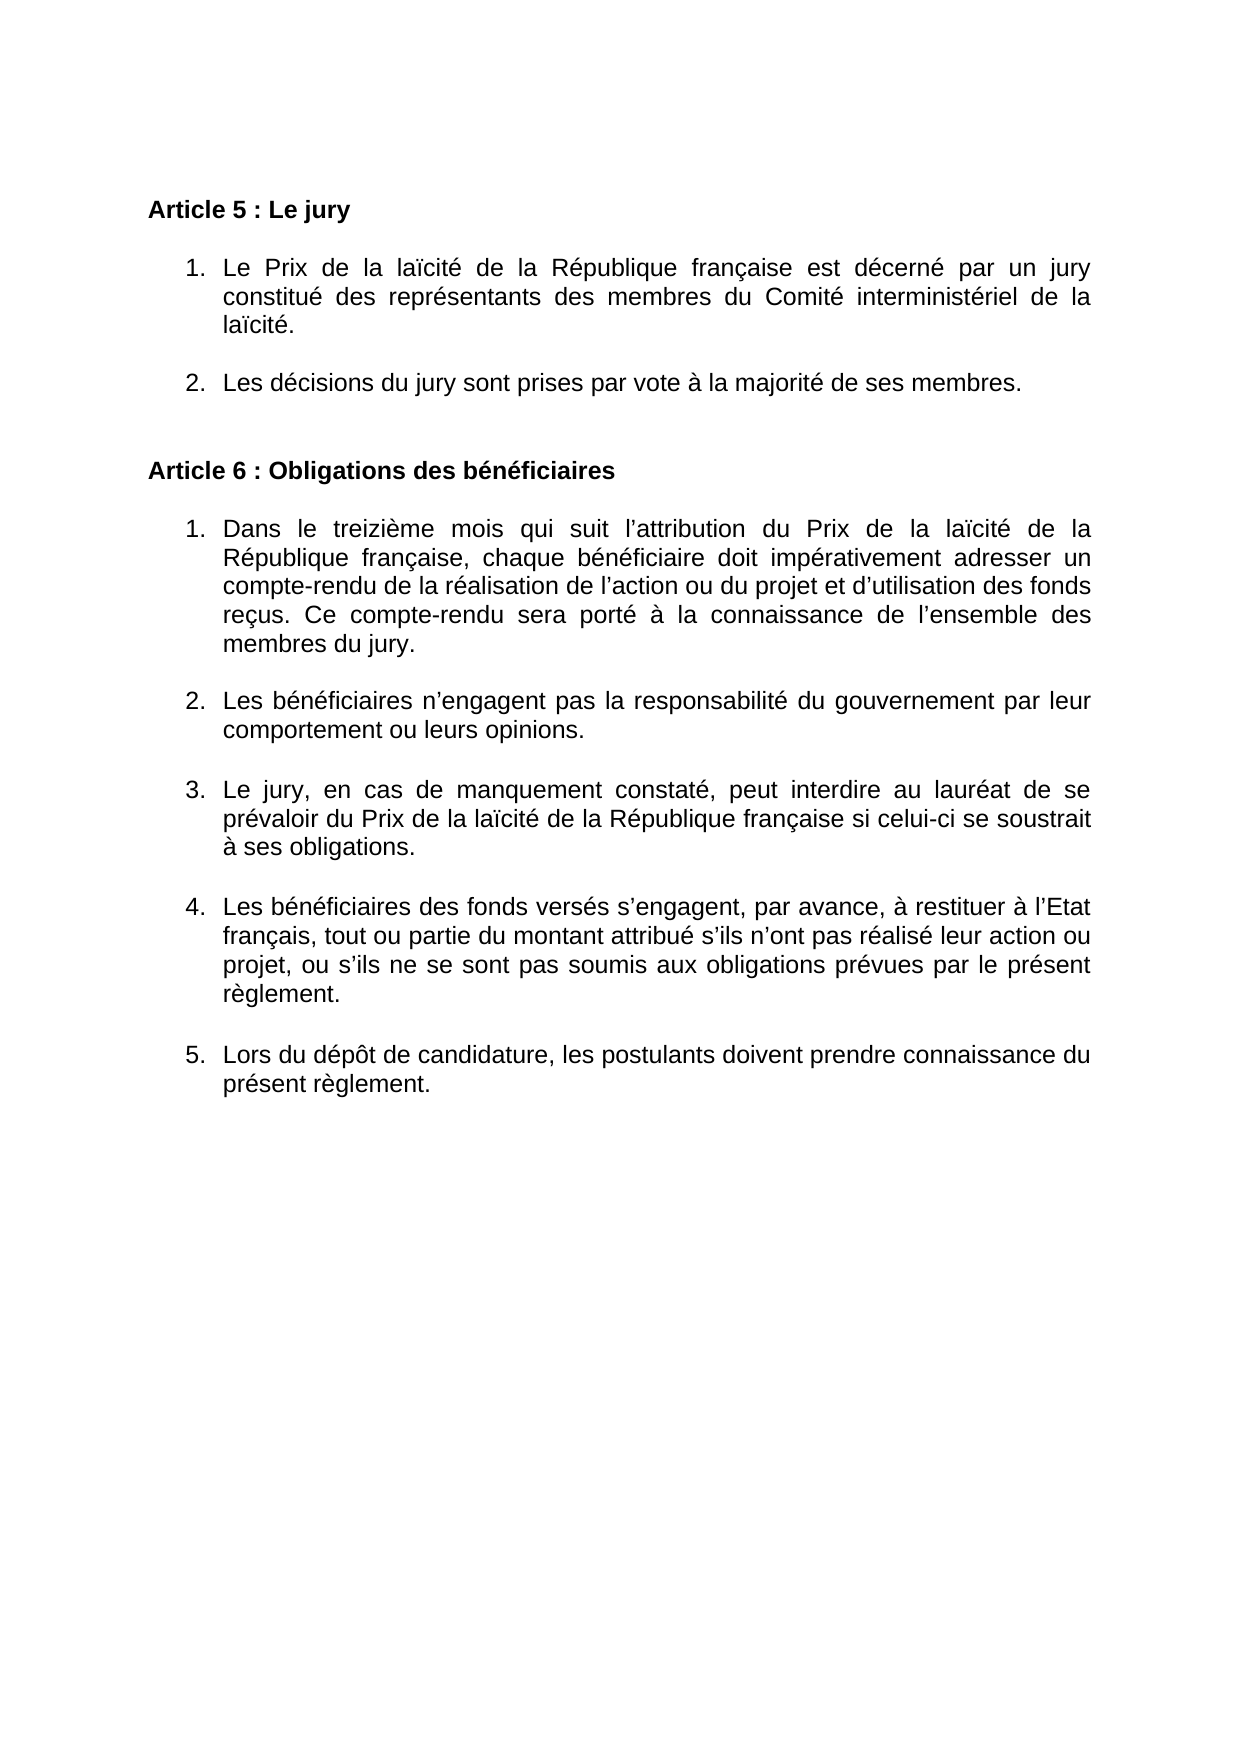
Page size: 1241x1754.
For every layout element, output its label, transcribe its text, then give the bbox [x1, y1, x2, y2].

list Les décisions du jury sont prises par vote à la majorité de ses membres. [185, 368, 1093, 397]
list Les bénéficiaires des fonds versés s’engagent, par avance, à restituer à l’Etat français, tout ou partie du montant attribué s’ils n’ont pas réalisé leur action ou projet, ou s’ils ne se sont pas soumis aux obligations prévues par le présent règlement. [185, 892, 1093, 1009]
list Dans le treizième mois qui suit l’attribution du Prix de la laïcité de la République française, chaque bénéficiaire doit impérativement adresser un compte-rendu de la réalisation de l’action ou du projet et d’utilisation des fonds reçus. Ce compte-rendu sera porté à la connaissance de l’ensemble des membres du jury. [185, 514, 1093, 658]
list Le Prix de la laïcité de la République française est décerné par un jury constitué des représentants des membres du Comité interministériel de la laïcité. [185, 253, 1093, 339]
text Article 6 : Obligations des bénéficiaires [148, 456, 1093, 485]
list Le jury, en cas de manquement constaté, peut interdire au lauréat de se prévaloir du Prix de la laïcité de la République française si celui-ci se soustrait à ses obligations. [185, 775, 1093, 861]
list Lors du dépôt de candidature, les postulants doivent prendre connaissance du présent règlement. [185, 1040, 1093, 1097]
list Les bénéficiaires n’engagent pas la responsabilité du gouvernement par leur comportement ou leurs opinions. [185, 686, 1093, 744]
text Article 5 : Le jury [148, 195, 1093, 224]
